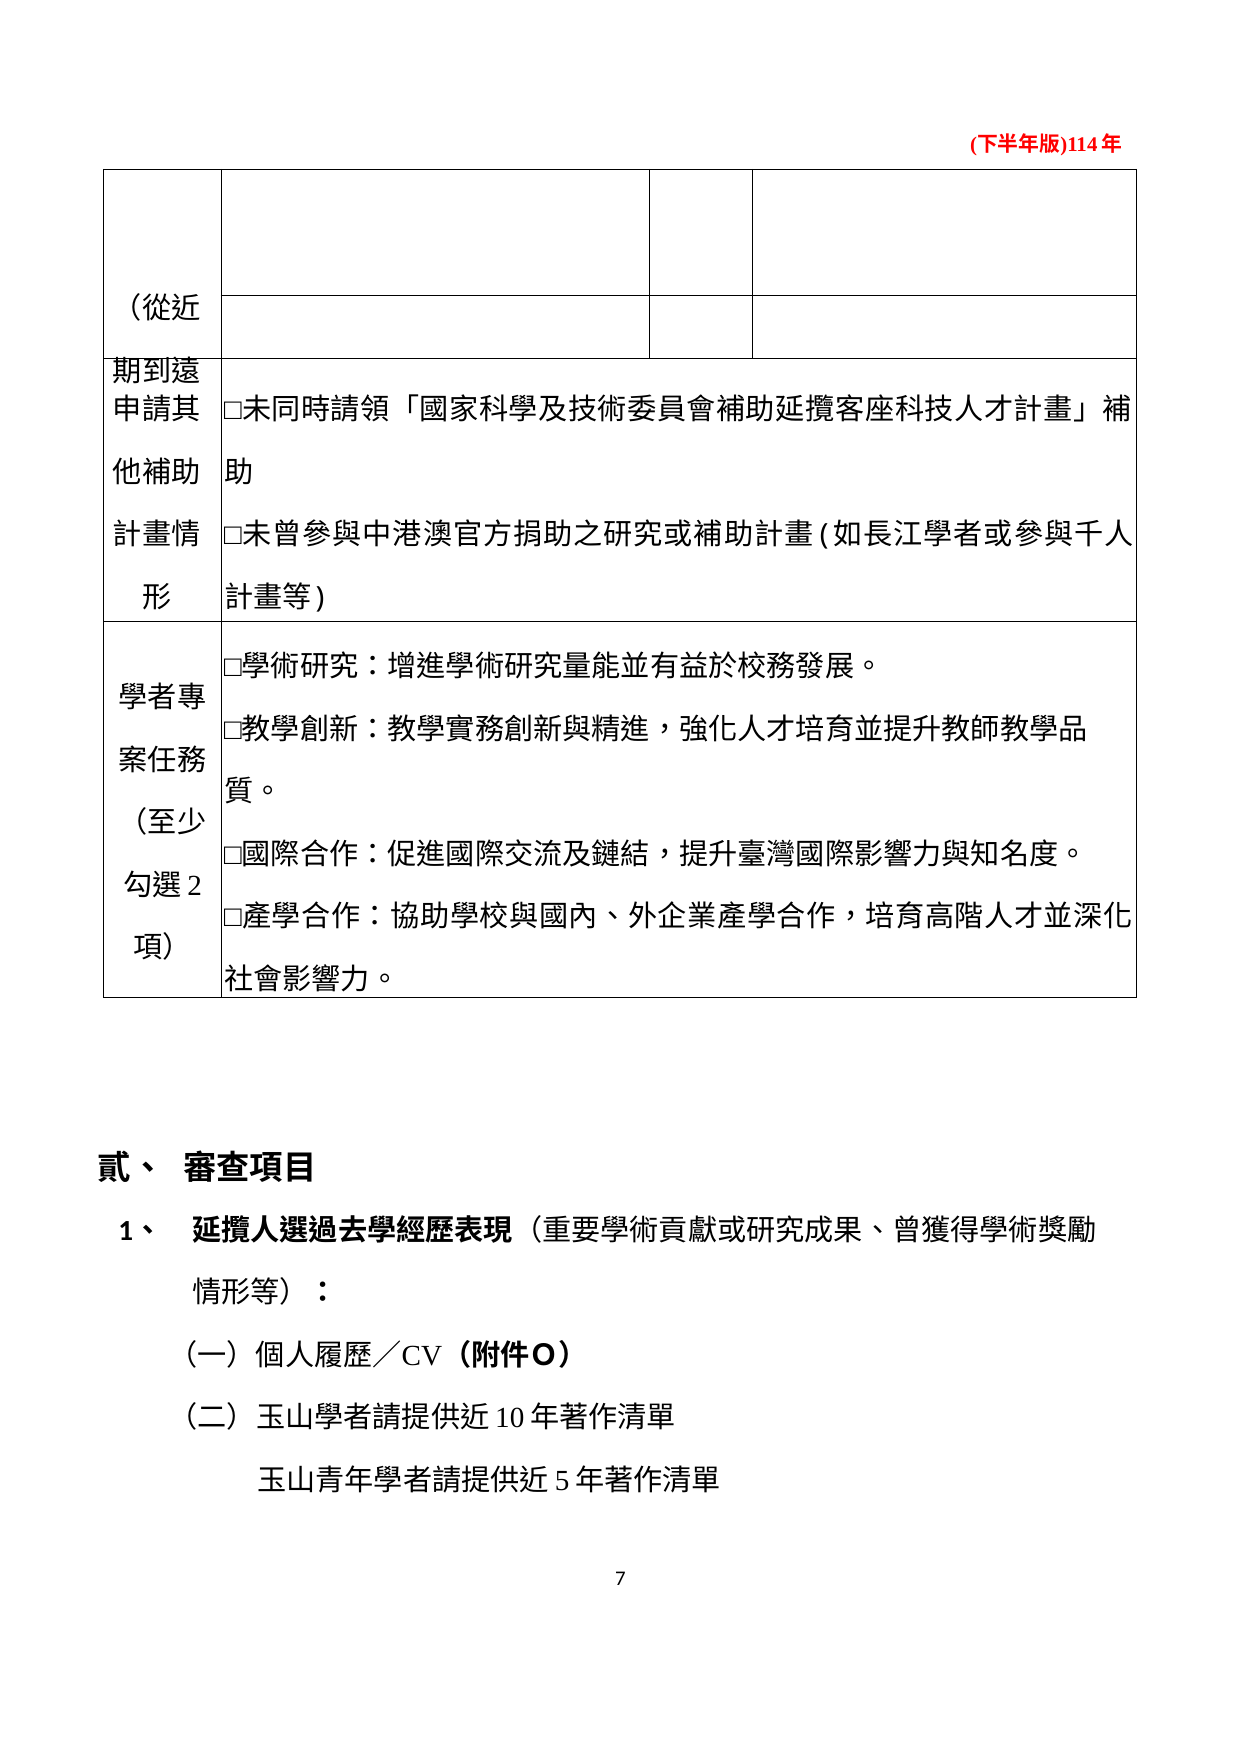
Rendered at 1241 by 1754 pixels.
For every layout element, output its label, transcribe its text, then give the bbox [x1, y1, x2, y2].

text （一）個人履歷／CV（附件Ｏ） [118, 1311, 1122, 1373]
table_cell [222, 170, 649, 295]
text （二）玉山學者請提供近10年著作清單 玉山青年學者請提供近5年著作清單 [168, 1373, 1122, 1498]
table_cell □未同時請領「國家科學及技術委員會補助延攬客座科技人才計畫」補助 □未曾參與中港澳官方捐助之研究或補助計畫(如長江學者或參與千人計畫等) [222, 359, 1136, 621]
table_cell 申請其他補助計畫情形 [104, 359, 221, 621]
list 審查項目 [98, 1123, 1122, 1186]
table_cell [650, 170, 752, 295]
table_cell [650, 296, 752, 358]
table_cell [753, 296, 1136, 358]
table_cell [222, 296, 649, 358]
list 延攬人選過去學經歷表現（重要學術貢獻或研究成果、曾獲得學術獎勵情形等）： [118, 1186, 1122, 1311]
table_cell [753, 170, 1136, 295]
table_cell 經歷 （至多10筆，含現職）（從近期到遠期） [104, 170, 221, 358]
table_cell □學術研究：增進學術研究量能並有益於校務發展。 □教學創新：教學實務創新與精進，強化人才培育並提升教師教學品質。 □國際合作：促進國際交流及鏈結，提升臺灣國際影響力與知名度。 □產學合作：協助學校與國內、外企業產學合作，培育高階人才並深化社會影響力。 [222, 622, 1136, 997]
table_cell 學者專案任務 （至少勾選2項） [104, 622, 221, 997]
